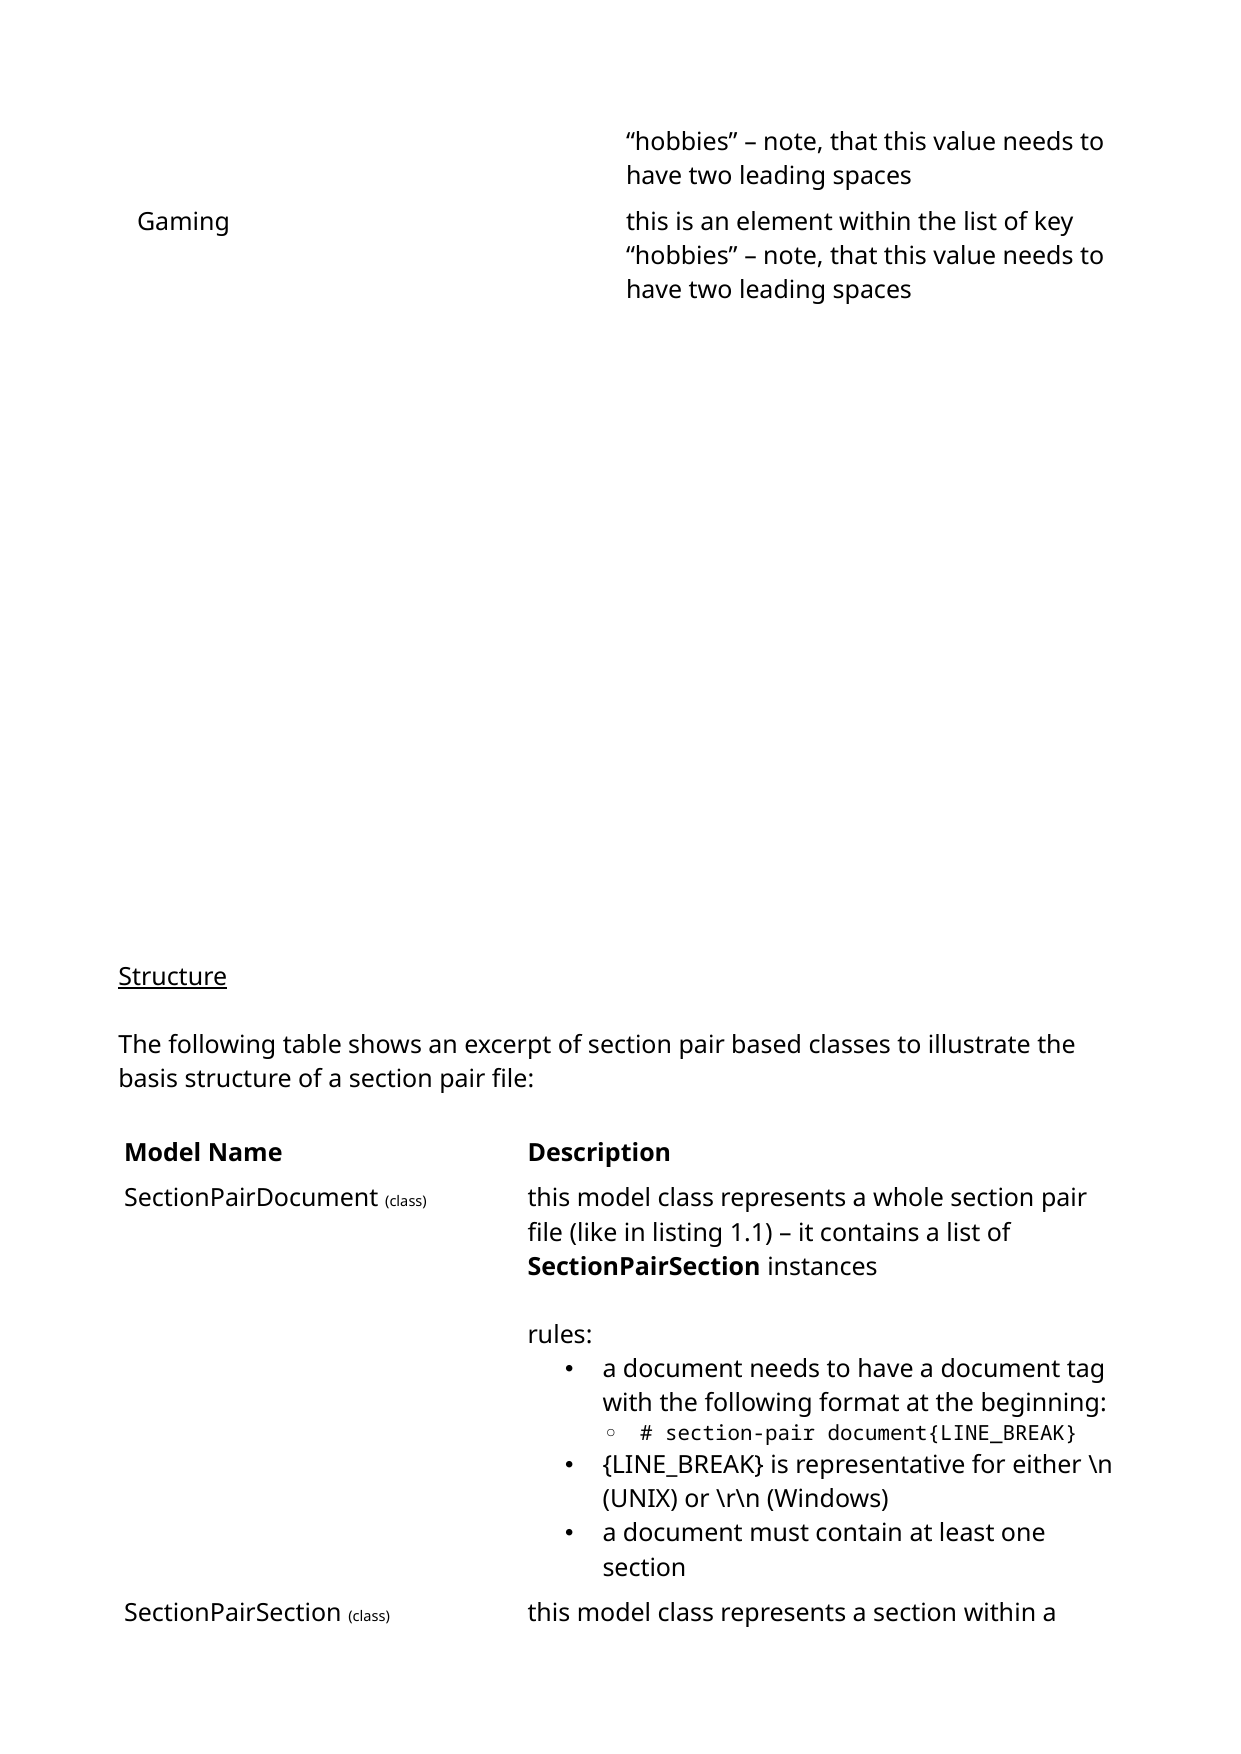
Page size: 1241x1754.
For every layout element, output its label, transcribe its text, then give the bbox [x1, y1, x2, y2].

table_cell Gaming [118, 198, 620, 311]
table_cell SectionPairDocument (class) [118, 1174, 521, 1589]
table_header Description [521, 1129, 1122, 1174]
table_cell [118, 118, 620, 198]
table_cell this model class represents a whole section pair file (like in listing 1.1) – it contains a list of SectionPairSection instances rules: a document needs to have a document tag with the following format at the beginning: # section-pair document{LINE_BREAK} {LINE_BREAK} is representative for either \n (UNIX) or \r\n (Windows) a document must contain at least one section [521, 1174, 1122, 1589]
text The following table shows an excerpt of section pair based classes to illustrate the basis structure of a section pair file: [118, 1027, 1122, 1095]
table_cell this is an element within the list of key “hobbies” – note, that this value needs to have two leading spaces [620, 198, 1122, 311]
table_cell SectionPairSection (class) [118, 1589, 521, 1634]
table_cell this model class represents a section within a [521, 1589, 1122, 1634]
table_header Model Name [118, 1129, 521, 1174]
table_cell “hobbies” – note, that this value needs to have two leading spaces [620, 118, 1122, 198]
text Structure [118, 958, 1122, 993]
